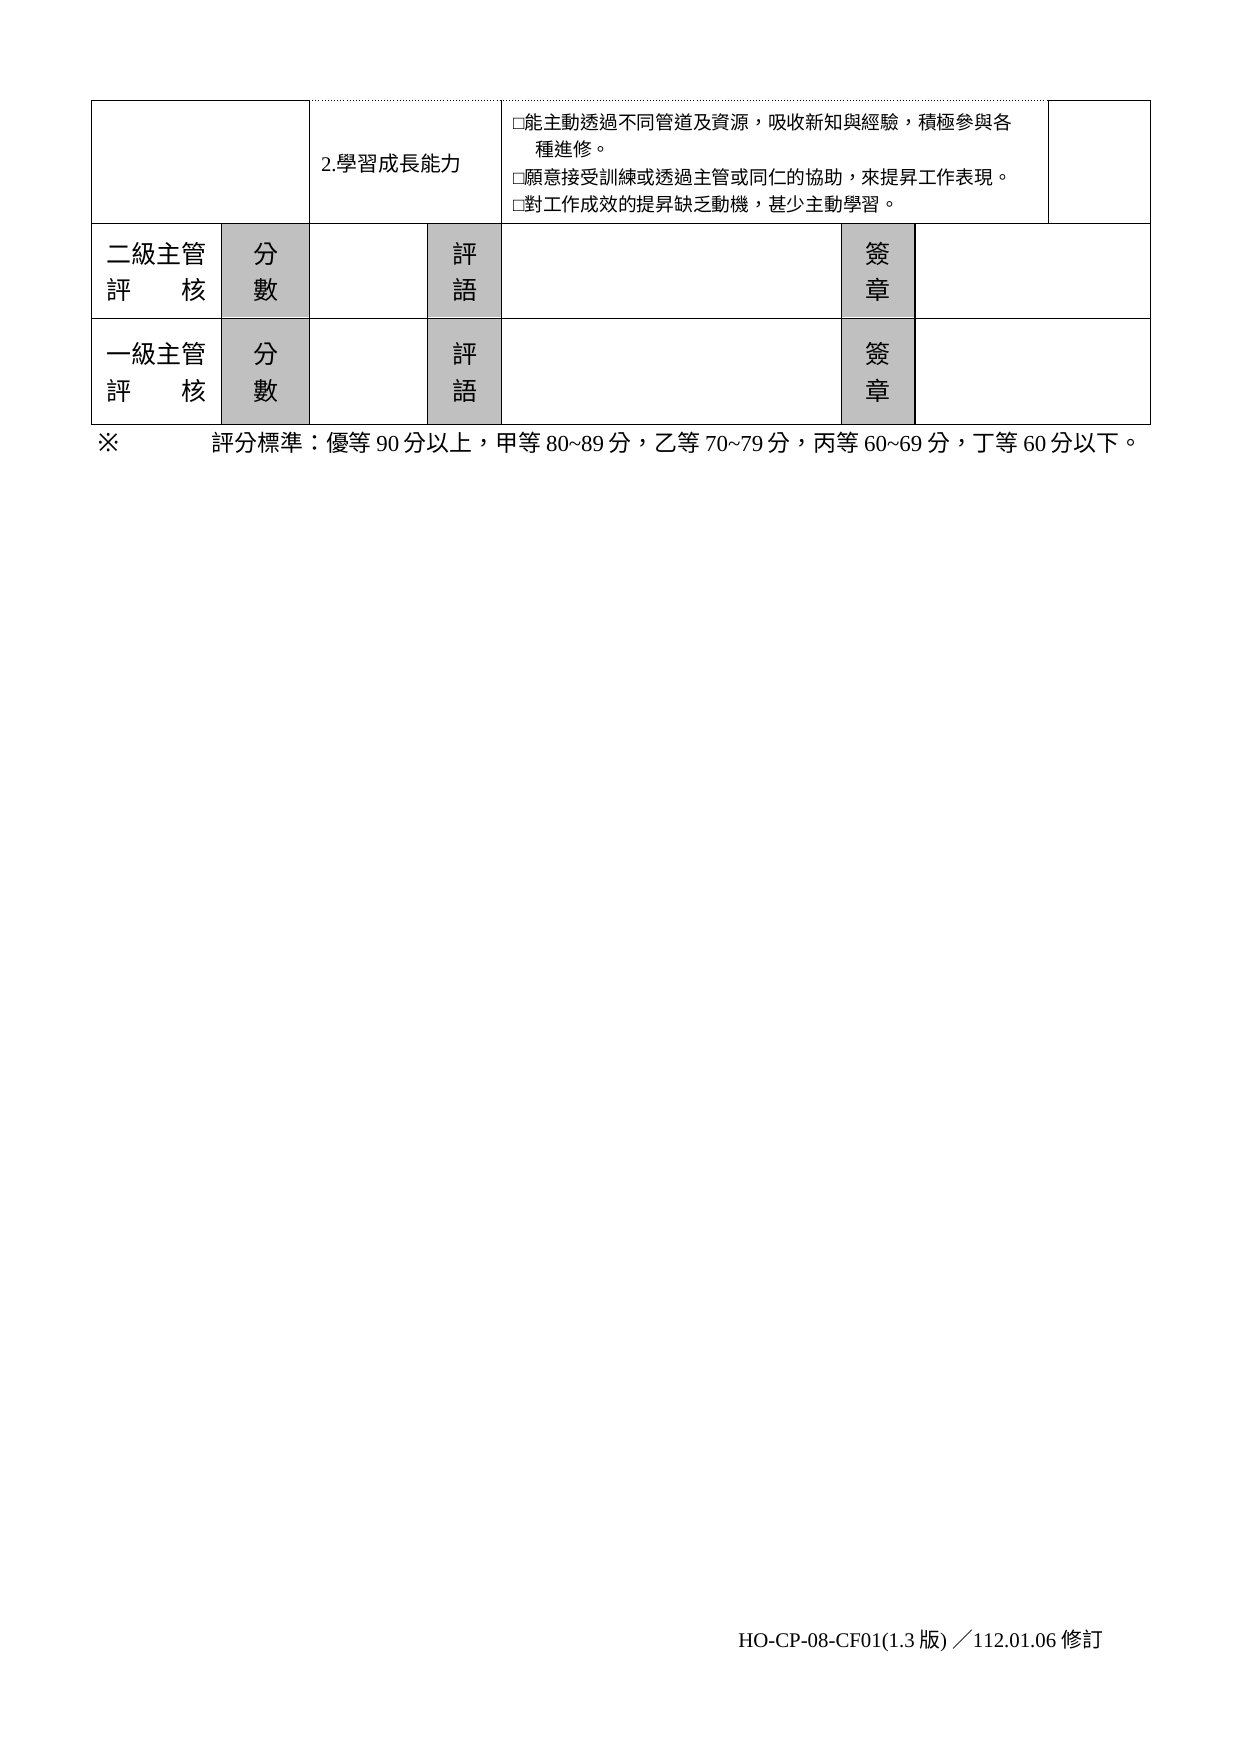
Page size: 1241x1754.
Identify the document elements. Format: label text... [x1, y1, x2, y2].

table_cell [502, 319, 841, 424]
table_cell [916, 319, 1150, 424]
table_cell 分 數 [222, 319, 309, 424]
table_cell 二級主管 評 核 [92, 224, 221, 317]
table_cell [92, 101, 309, 223]
table_cell [310, 319, 427, 424]
table_cell 評 語 [428, 319, 501, 424]
table_cell 簽 章 [842, 319, 914, 424]
table_cell 分 數 [222, 224, 309, 317]
table_cell [1049, 101, 1150, 223]
table_cell 簽 章 [842, 224, 914, 317]
table_cell [310, 224, 427, 317]
list 評分標準：優等90分以上，甲等80~89分，乙等70~79分，丙等60~69分，丁等60分以下。 [93, 425, 1122, 459]
table_cell □能主動透過不同管道及資源，吸收新知與經驗，積極參與各 種進修。 □願意接受訓練或透過主管或同仁的協助，來提昇工作表現。 □對工作成效的提昇缺乏動機，甚少主動學習。 [502, 100, 1048, 223]
table_cell 一級主管 評 核 [92, 319, 221, 424]
table_cell 評 語 [428, 224, 501, 317]
table_cell [916, 224, 1150, 317]
table_cell [502, 224, 841, 317]
table_cell 2.學習成長能力 [310, 100, 501, 223]
